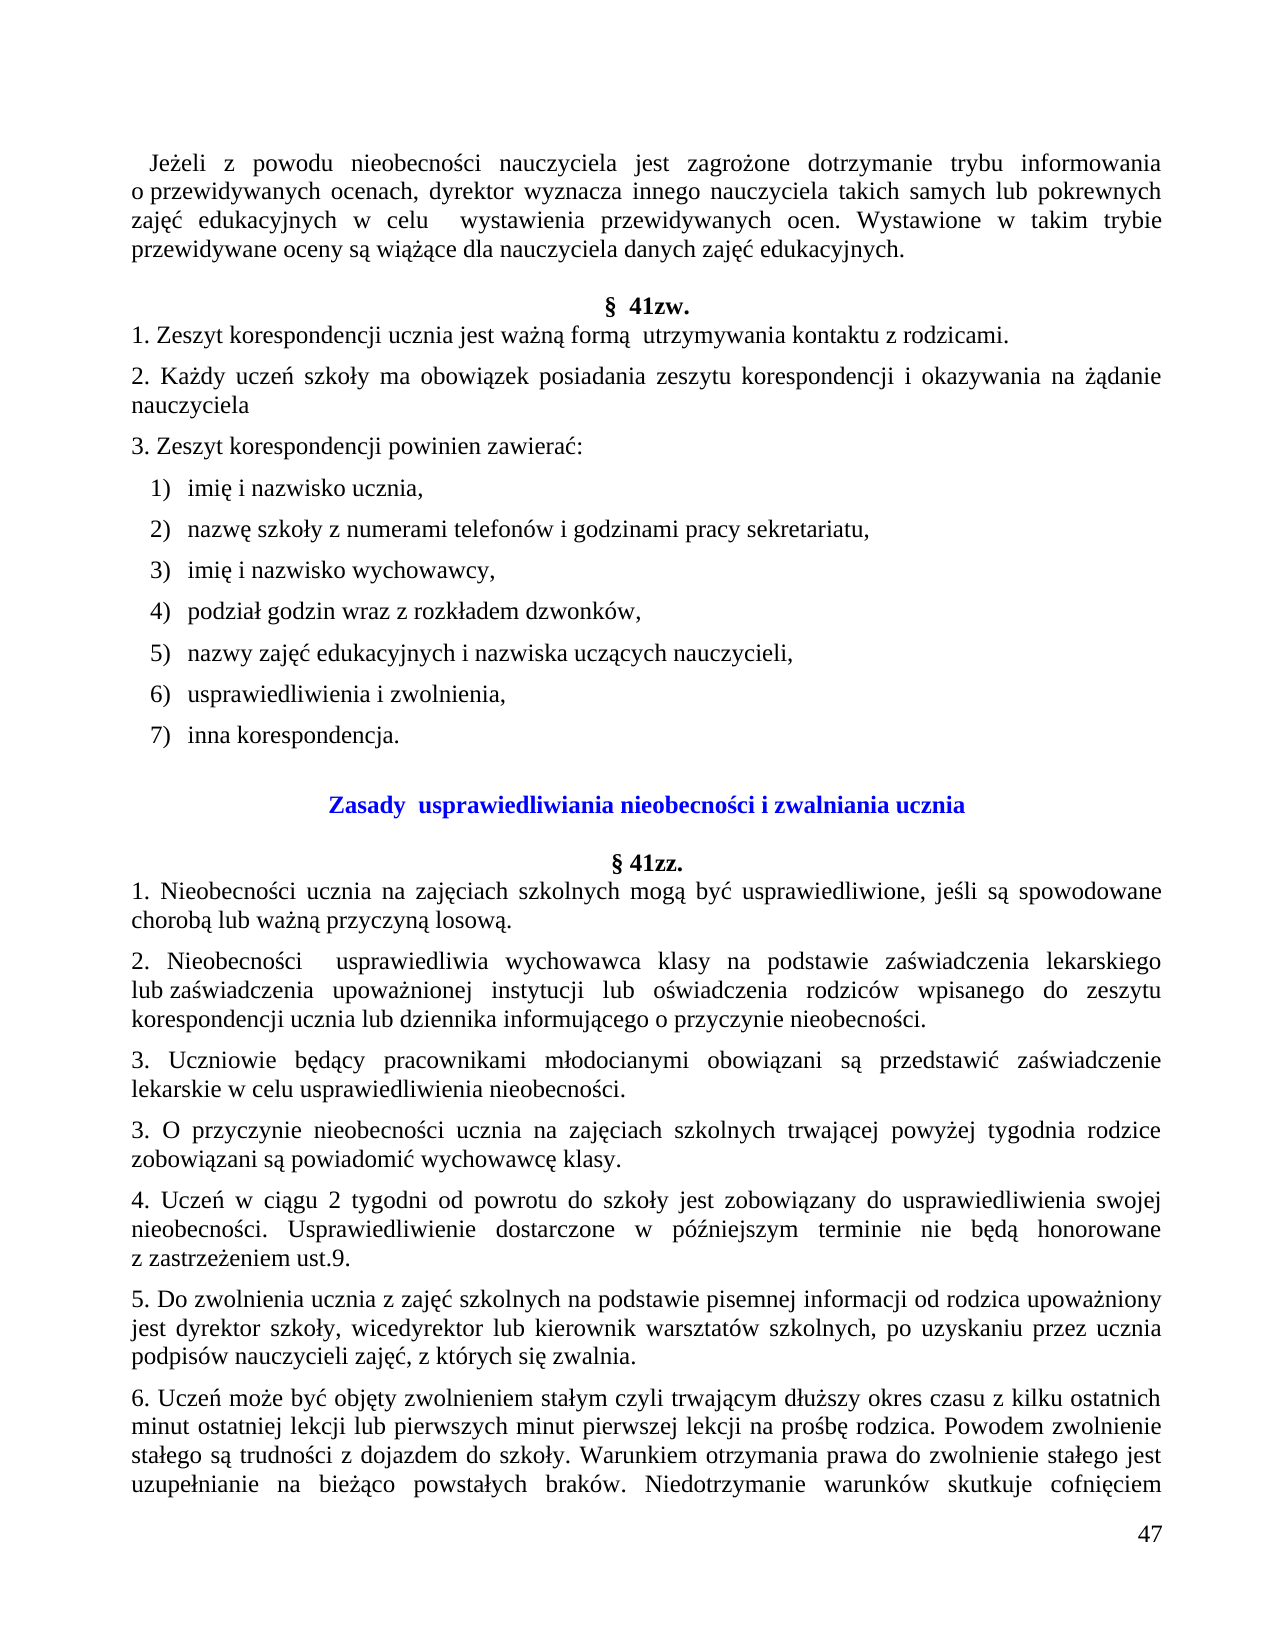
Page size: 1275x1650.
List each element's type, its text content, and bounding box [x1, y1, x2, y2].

text 6. Uczeń może być objęty zwolnieniem stałym czyli trwającym dłuższy okres czasu z kilku ostatnich minut ostatniej lekcji lub pierwszych minut pierwszej lekcji na prośbę rodzica. Powodem zwolnienie stałego są trudności z dojazdem do szkoły. Warunkiem otrzymania prawa do zwolnienie stałego jest uzupełnianie na bieżąco powstałych braków. Niedotrzymanie warunków skutkuje cofnięciem [131, 1383, 1162, 1498]
list nazwę szkoły z numerami telefonów i godzinami pracy sekretariatu, [150, 514, 1162, 543]
text 2. Nieobecności usprawiedliwia wychowawca klasy na podstawie zaświadczenia lekarskiego lub zaświadczenia upoważnionej instytucji lub oświadczenia rodziców wpisanego do zeszytu korespondencji ucznia lub dziennika informującego o przyczynie nieobecności. [131, 946, 1162, 1033]
text 4. Uczeń w ciągu 2 tygodni od powrotu do szkoły jest zobowiązany do usprawiedliwienia swojej nieobecności. Usprawiedliwienie dostarczone w późniejszym terminie nie będą honorowane z zastrzeżeniem ust.9. [131, 1185, 1162, 1271]
text 3. Uczniowie będący pracownikami młodocianymi obowiązani są przedstawić zaświadczenie lekarskie w celu usprawiedliwienia nieobecności. [131, 1045, 1162, 1103]
text 5. Do zwolnienia ucznia z zajęć szkolnych na podstawie pisemnej informacji od rodzica upoważniony jest dyrektor szkoły, wicedyrektor lub kierownik warsztatów szkolnych, po uzyskaniu przez ucznia podpisów nauczycieli zajęć, z których się zwalnia. [131, 1284, 1162, 1370]
list imię i nazwisko ucznia, [150, 473, 1162, 501]
list inna korespondencja. [150, 720, 1162, 749]
text § 41zz. [131, 848, 1162, 876]
text 3. Zeszyt korespondencji powinien zawierać: [131, 431, 1162, 460]
text Zasady usprawiedliwiania nieobecności i zwalniania ucznia [131, 790, 1162, 819]
list nazwy zajęć edukacyjnych i nazwiska uczących nauczycieli, [150, 638, 1162, 666]
text 2. Każdy uczeń szkoły ma obowiązek posiadania zeszytu korespondencji i okazywania na żądanie nauczyciela [131, 361, 1162, 419]
list usprawiedliwienia i zwolnienia, [150, 679, 1162, 708]
text 3. O przyczynie nieobecności ucznia na zajęciach szkolnych trwającej powyżej tygodnia rodzice zobowiązani są powiadomić wychowawcę klasy. [131, 1115, 1162, 1173]
text 1. Nieobecności ucznia na zajęciach szkolnych mogą być usprawiedliwione, jeśli są spowodowane chorobą lub ważną przyczyną losową. [131, 876, 1162, 934]
text § 41zw. [131, 291, 1162, 320]
list imię i nazwisko wychowawcy, [150, 555, 1162, 584]
text Jeżeli z powodu nieobecności nauczyciela jest zagrożone dotrzymanie trybu informowania o przewidywanych ocenach, dyrektor wyznacza innego nauczyciela takich samych lub pokrewnych zajęć edukacyjnych w celu wystawienia przewidywanych ocen. Wystawione w takim trybie przewidywane oceny są wiążące dla nauczyciela danych zajęć edukacyjnych. [131, 148, 1162, 263]
text 1. Zeszyt korespondencji ucznia jest ważną formą utrzymywania kontaktu z rodzicami. [131, 320, 1162, 349]
list podział godzin wraz z rozkładem dzwonków, [150, 596, 1162, 625]
